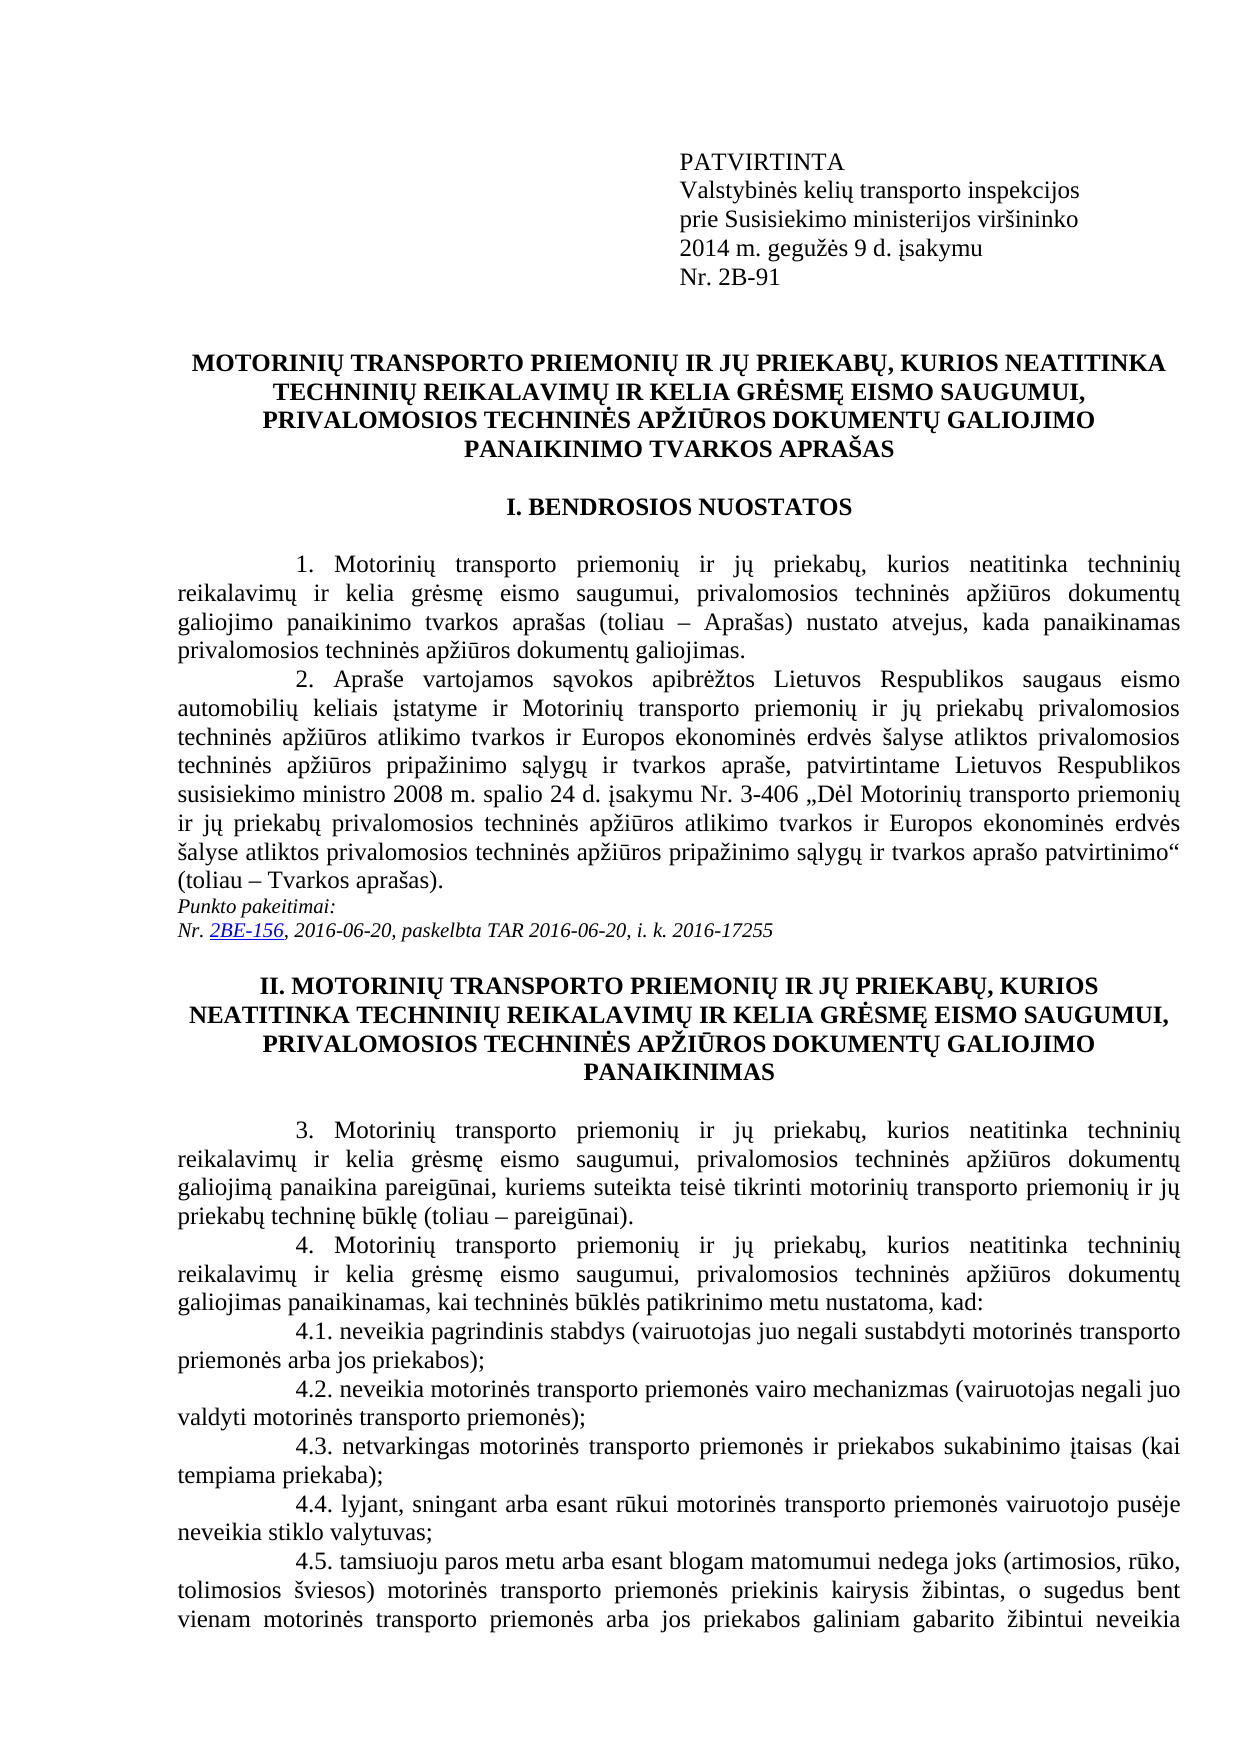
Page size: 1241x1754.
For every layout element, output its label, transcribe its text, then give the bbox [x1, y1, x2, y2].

text 4.3. netvarkingas motorinės transporto priemonės ir priekabos sukabinimo įtaisas (kai tempiama priekaba); [177, 1431, 1181, 1489]
text 4. Motorinių transporto priemonių ir jų priekabų, kurios neatitinka techninių reikalavimų ir kelia grėsmę eismo saugumui, privalomosios techninės apžiūros dokumentų galiojimas panaikinamas, kai techninės būklės patikrinimo metu nustatoma, kad: [177, 1230, 1181, 1316]
text MOTORINIŲ TRANSPORTO PRIEMONIŲ IR JŲ PRIEKABŲ, KURIOS NEATITINKA TECHNINIŲ REIKALAVIMŲ IR KELIA GRĖSMĘ EISMO SAUGUMUI, PRIVALOMOSIOS TECHNINĖS APŽIŪROS DOKUMENTŲ GALIOJIMO PANAIKINIMO TVARKOS APRAŠAS [177, 348, 1181, 463]
text 4.5. tamsiuoju paros metu arba esant blogam matomumui nedega joks (artimosios, rūko, tolimosios šviesos) motorinės transporto priemonės priekinis kairysis žibintas, o sugedus bent vienam motorinės transporto priemonės arba jos priekabos galiniam gabarito žibintui neveikia [177, 1546, 1181, 1632]
text 4.1. neveikia pagrindinis stabdys (vairuotojas juo negali sustabdyti motorinės transporto priemonės arba jos priekabos); [177, 1316, 1181, 1374]
text PATVIRTINTA [679, 147, 1181, 176]
text 4.4. lyjant, sningant arba esant rūkui motorinės transporto priemonės vairuotojo pusėje neveikia stiklo valytuvas; [177, 1489, 1181, 1546]
text 4.2. neveikia motorinės transporto priemonės vairo mechanizmas (vairuotojas negali juo valdyti motorinės transporto priemonės); [177, 1374, 1181, 1431]
text 2014 m. gegužės 9 d. įsakymu [679, 233, 1181, 262]
text Nr. 2B-91 [679, 262, 1181, 291]
text prie Susisiekimo ministerijos viršininko [679, 204, 1181, 233]
text II. MOTORINIŲ TRANSPORTO PRIEMONIŲ IR JŲ PRIEKABŲ, KURIOS NEATITINKA TECHNINIŲ REIKALAVIMŲ IR KELIA GRĖSMĘ EISMO SAUGUMUI, PRIVALOMOSIOS TECHNINĖS APŽIŪROS DOKUMENTŲ GALIOJIMO PANAIKINIMAS [177, 971, 1181, 1086]
text I. BENDROSIOS NUOSTATOS [177, 492, 1181, 521]
text 2. Apraše vartojamos sąvokos apibrėžtos Lietuvos Respublikos saugaus eismo automobilių keliais įstatyme ir Motorinių transporto priemonių ir jų priekabų privalomosios techninės apžiūros atlikimo tvarkos ir Europos ekonominės erdvės šalyse atliktos privalomosios techninės apžiūros pripažinimo sąlygų ir tvarkos apraše, patvirtintame Lietuvos Respublikos susisiekimo ministro 2008 m. spalio 24 d. įsakymu Nr. 3-406 „Dėl Motorinių transporto priemonių ir jų priekabų privalomosios techninės apžiūros atlikimo tvarkos ir Europos ekonominės erdvės šalyse atliktos privalomosios techninės apžiūros pripažinimo sąlygų ir tvarkos aprašo patvirtinimo“ (toliau – Tvarkos aprašas). [177, 664, 1181, 894]
text 3. Motorinių transporto priemonių ir jų priekabų, kurios neatitinka techninių reikalavimų ir kelia grėsmę eismo saugumui, privalomosios techninės apžiūros dokumentų galiojimą panaikina pareigūnai, kuriems suteikta teisė tikrinti motorinių transporto priemonių ir jų priekabų techninę būklę (toliau – pareigūnai). [177, 1115, 1181, 1230]
text Punkto pakeitimai: [177, 894, 1181, 918]
text 1. Motorinių transporto priemonių ir jų priekabų, kurios neatitinka techninių reikalavimų ir kelia grėsmę eismo saugumui, privalomosios techninės apžiūros dokumentų galiojimo panaikinimo tvarkos aprašas (toliau – Aprašas) nustato atvejus, kada panaikinamas privalomosios techninės apžiūros dokumentų galiojimas. [177, 549, 1181, 664]
text Valstybinės kelių transporto inspekcijos [679, 176, 1181, 204]
text Nr. 2BE-156, 2016-06-20, paskelbta TAR 2016-06-20, i. k. 2016-17255 [177, 918, 1181, 942]
